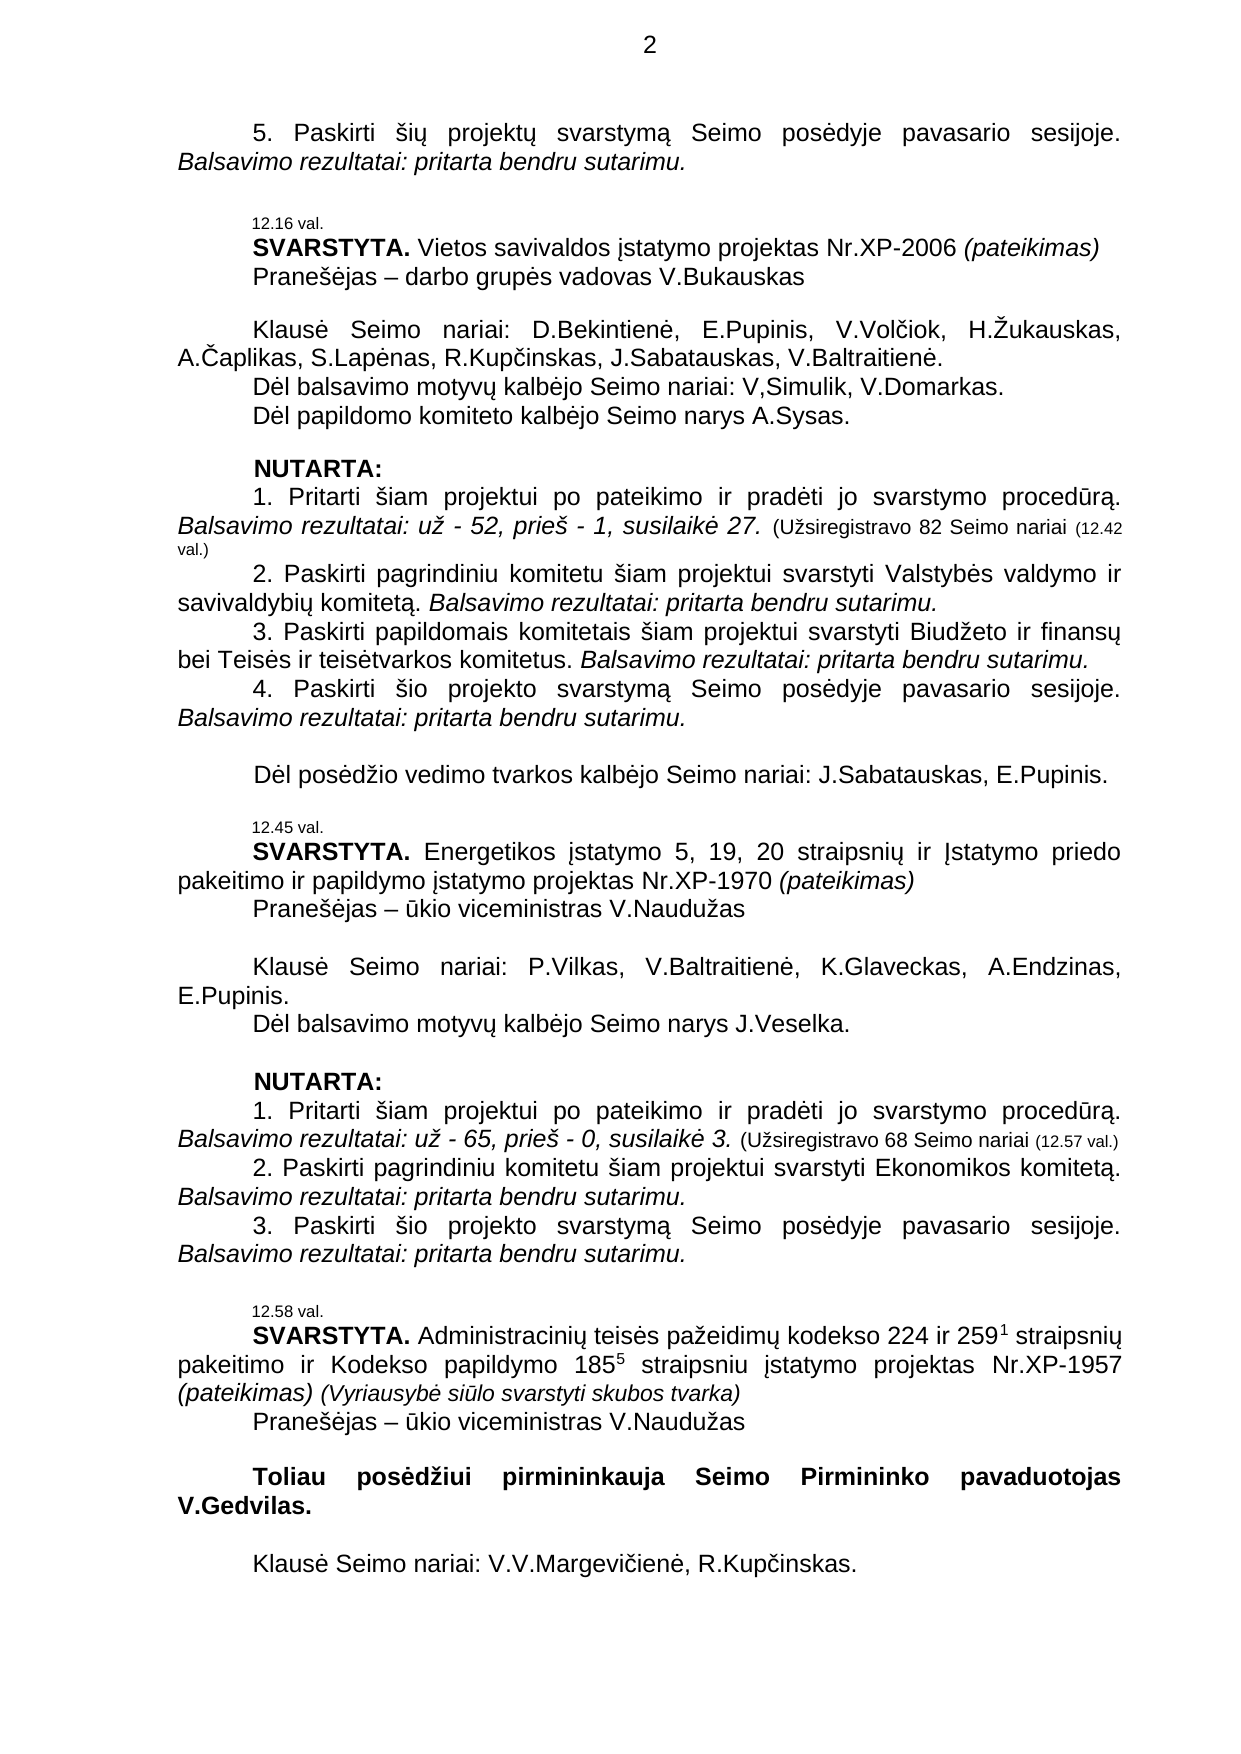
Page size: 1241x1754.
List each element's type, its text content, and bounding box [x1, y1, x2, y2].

text Pranešėjas – darbo grupės vadovas V.Bukauskas [177, 262, 1122, 291]
text 2. Paskirti pagrindiniu komitetu šiam projektui svarstyti Ekonomikos komitetą. Balsavimo rezultatai: pritarta bendru sutarimu. [177, 1153, 1122, 1211]
text Dėl papildomo komiteto kalbėjo Seimo narys A.Sysas. [177, 401, 1122, 430]
text NUTARTA: [177, 1067, 1122, 1096]
text NUTARTA: [177, 454, 1122, 482]
text Pranešėjas – ūkio viceministras V.Naudužas [177, 1407, 1122, 1436]
text 3. Paskirti papildomais komitetais šiam projektui svarstyti Biudžeto ir finansų bei Teisės ir teisėtvarkos komitetus. Balsavimo rezultatai: pritarta bendru sutarimu. [177, 617, 1122, 674]
text Klausė Seimo nariai: P.Vilkas, V.Baltraitienė, K.Glaveckas, A.Endzinas, E.Pupinis. [177, 952, 1122, 1009]
text SVARSTYTA. Administracinių teisės pažeidimų kodekso 224 ir 2591 straipsnių pakeitimo ir Kodekso papildymo 1855 straipsniu įstatymo projektas Nr.XP-1957 (pateikimas) (Vyriausybė siūlo svarstyti skubos tvarka) [177, 1321, 1122, 1407]
text 5. Paskirti šių projektų svarstymą Seimo posėdyje pavasario sesijoje. Balsavimo rezultatai: pritarta bendru sutarimu. [177, 118, 1122, 176]
text 1. Pritarti šiam projektui po pateikimo ir pradėti jo svarstymo procedūrą. Balsavimo rezultatai: už - 65, prieš - 0, susilaikė 3. (Užsiregistravo 68 Seimo nariai (12.57 val.) [177, 1096, 1122, 1153]
text Dėl balsavimo motyvų kalbėjo Seimo nariai: V,Simulik, V.Domarkas. [177, 372, 1122, 401]
text Toliau posėdžiui pirmininkauja Seimo Pirmininko pavaduotojas V.Gedvilas. [177, 1462, 1122, 1520]
text 3. Paskirti šio projekto svarstymą Seimo posėdyje pavasario sesijoje. Balsavimo rezultatai: pritarta bendru sutarimu. [177, 1211, 1122, 1268]
text SVARSTYTA. Vietos savivaldos įstatymo projektas Nr.XP-2006 (pateikimas) [177, 233, 1122, 262]
text Klausė Seimo nariai: D.Bekintienė, E.Pupinis, V.Volčiok, H.Žukauskas, A.Čaplikas, S.Lapėnas, R.Kupčinskas, J.Sabatauskas, V.Baltraitienė. [177, 315, 1122, 372]
text Dėl posėdžio vedimo tvarkos kalbėjo Seimo nariai: J.Sabatauskas, E.Pupinis. [177, 760, 1122, 789]
text 12.58 val. [177, 1302, 1122, 1321]
text Dėl balsavimo motyvų kalbėjo Seimo narys J.Veselka. [177, 1009, 1122, 1038]
text 12.16 val. [177, 214, 1122, 233]
text 2. Paskirti pagrindiniu komitetu šiam projektui svarstyti Valstybės valdymo ir savivaldybių komitetą. Balsavimo rezultatai: pritarta bendru sutarimu. [177, 559, 1122, 617]
text SVARSTYTA. Energetikos įstatymo 5, 19, 20 straipsnių ir Įstatymo priedo pakeitimo ir papildymo įstatymo projektas Nr.XP-1970 (pateikimas) [177, 837, 1122, 894]
text 12.45 val. [177, 818, 1122, 837]
text 1. Pritarti šiam projektui po pateikimo ir pradėti jo svarstymo procedūrą. Balsavimo rezultatai: už - 52, prieš - 1, susilaikė 27. (Užsiregistravo 82 Seimo nariai (12.42 val.) [177, 482, 1122, 559]
text Klausė Seimo nariai: V.V.Margevičienė, R.Kupčinskas. [177, 1548, 1122, 1577]
text 4. Paskirti šio projekto svarstymą Seimo posėdyje pavasario sesijoje. Balsavimo rezultatai: pritarta bendru sutarimu. [177, 674, 1122, 732]
text Pranešėjas – ūkio viceministras V.Naudužas [177, 894, 1122, 923]
